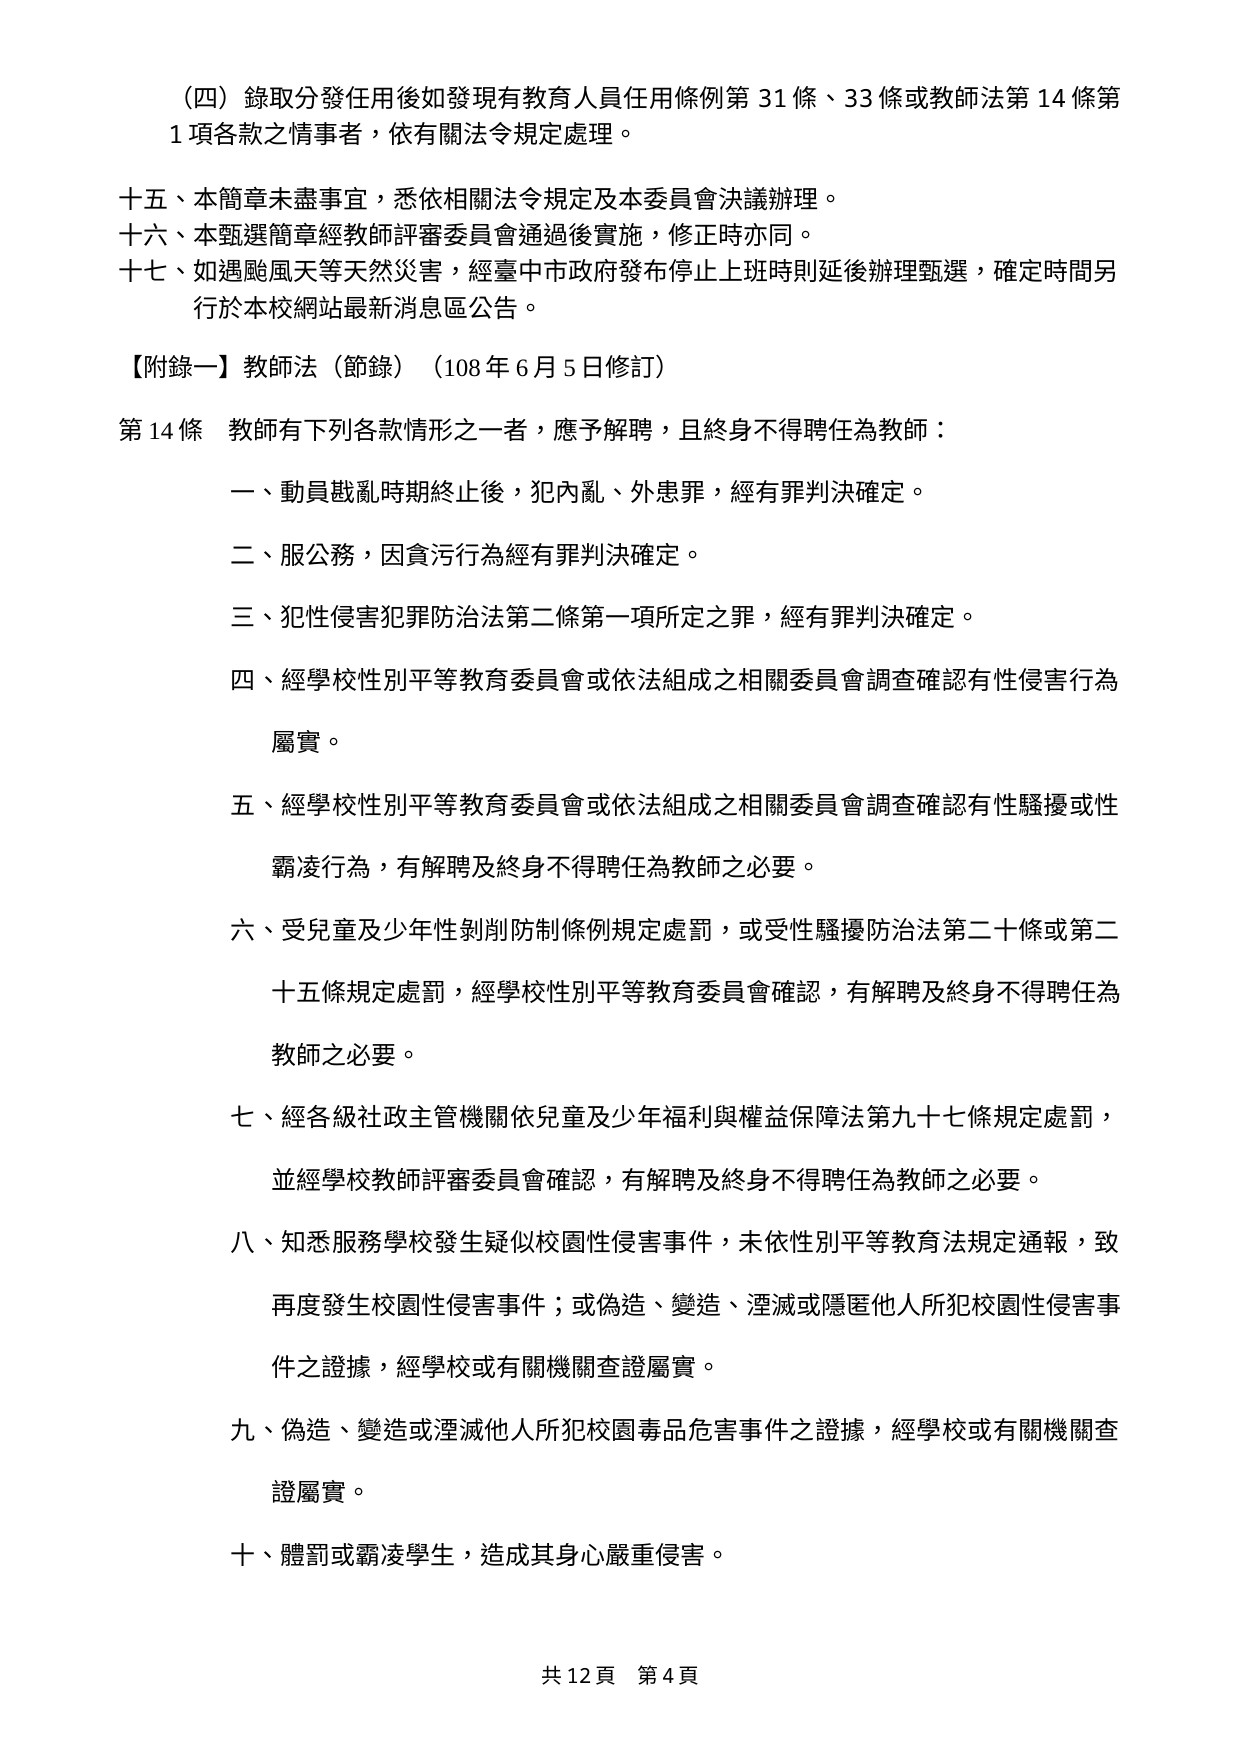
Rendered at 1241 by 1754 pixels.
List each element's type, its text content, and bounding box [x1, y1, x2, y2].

text 行於本校網站最新消息區公告。 [143, 288, 1122, 324]
text 四、經學校性別平等教育委員會或依法組成之相關委員會調查確認有性侵害行為屬實。 [230, 637, 1122, 762]
text （四）錄取分發任用後如發現有教育人員任用條例第31條、33條或教師法第14條第1項各款之情事者，依有關法令規定處理。 [168, 78, 1122, 151]
text 五、經學校性別平等教育委員會或依法組成之相關委員會調查確認有性騷擾或性霸凌行為，有解聘及終身不得聘任為教師之必要。 [230, 762, 1122, 887]
text 【附錄一】教師法（節錄）（108年6月5日修訂） [118, 324, 1122, 387]
text 二、服公務，因貪污行為經有罪判決確定。 [230, 512, 1122, 574]
text 十六、本甄選簡章經教師評審委員會通過後實施，修正時亦同。 [118, 216, 1122, 252]
text 第14條 教師有下列各款情形之一者，應予解聘，且終身不得聘任為教師： [118, 387, 1122, 449]
text 一、動員戡亂時期終止後，犯內亂、外患罪，經有罪判決確定。 [230, 449, 1122, 512]
text 三、犯性侵害犯罪防治法第二條第一項所定之罪，經有罪判決確定。 [230, 574, 1122, 637]
text 九、偽造、變造或湮滅他人所犯校園毒品危害事件之證據，經學校或有關機關查證屬實。 [230, 1387, 1122, 1512]
text 八、知悉服務學校發生疑似校園性侵害事件，未依性別平等教育法規定通報，致再度發生校園性侵害事件；或偽造、變造、湮滅或隱匿他人所犯校園性侵害事件之證據，經學校或有關機關查證屬實。 [230, 1199, 1122, 1387]
text 六、受兒童及少年性剝削防制條例規定處罰，或受性騷擾防治法第二十條或第二十五條規定處罰，經學校性別平等教育委員會確認，有解聘及終身不得聘任為教師之必要。 [230, 887, 1122, 1074]
text 十七、如遇颱風天等天然災害，經臺中市政府發布停止上班時則延後辦理甄選，確定時間另 [118, 252, 1122, 288]
text 十五、本簡章未盡事宜，悉依相關法令規定及本委員會決議辦理。 [118, 179, 1122, 216]
text 十、體罰或霸凌學生，造成其身心嚴重侵害。 [230, 1512, 1122, 1574]
text 七、經各級社政主管機關依兒童及少年福利與權益保障法第九十七條規定處罰，並經學校教師評審委員會確認，有解聘及終身不得聘任為教師之必要。 [230, 1074, 1122, 1199]
